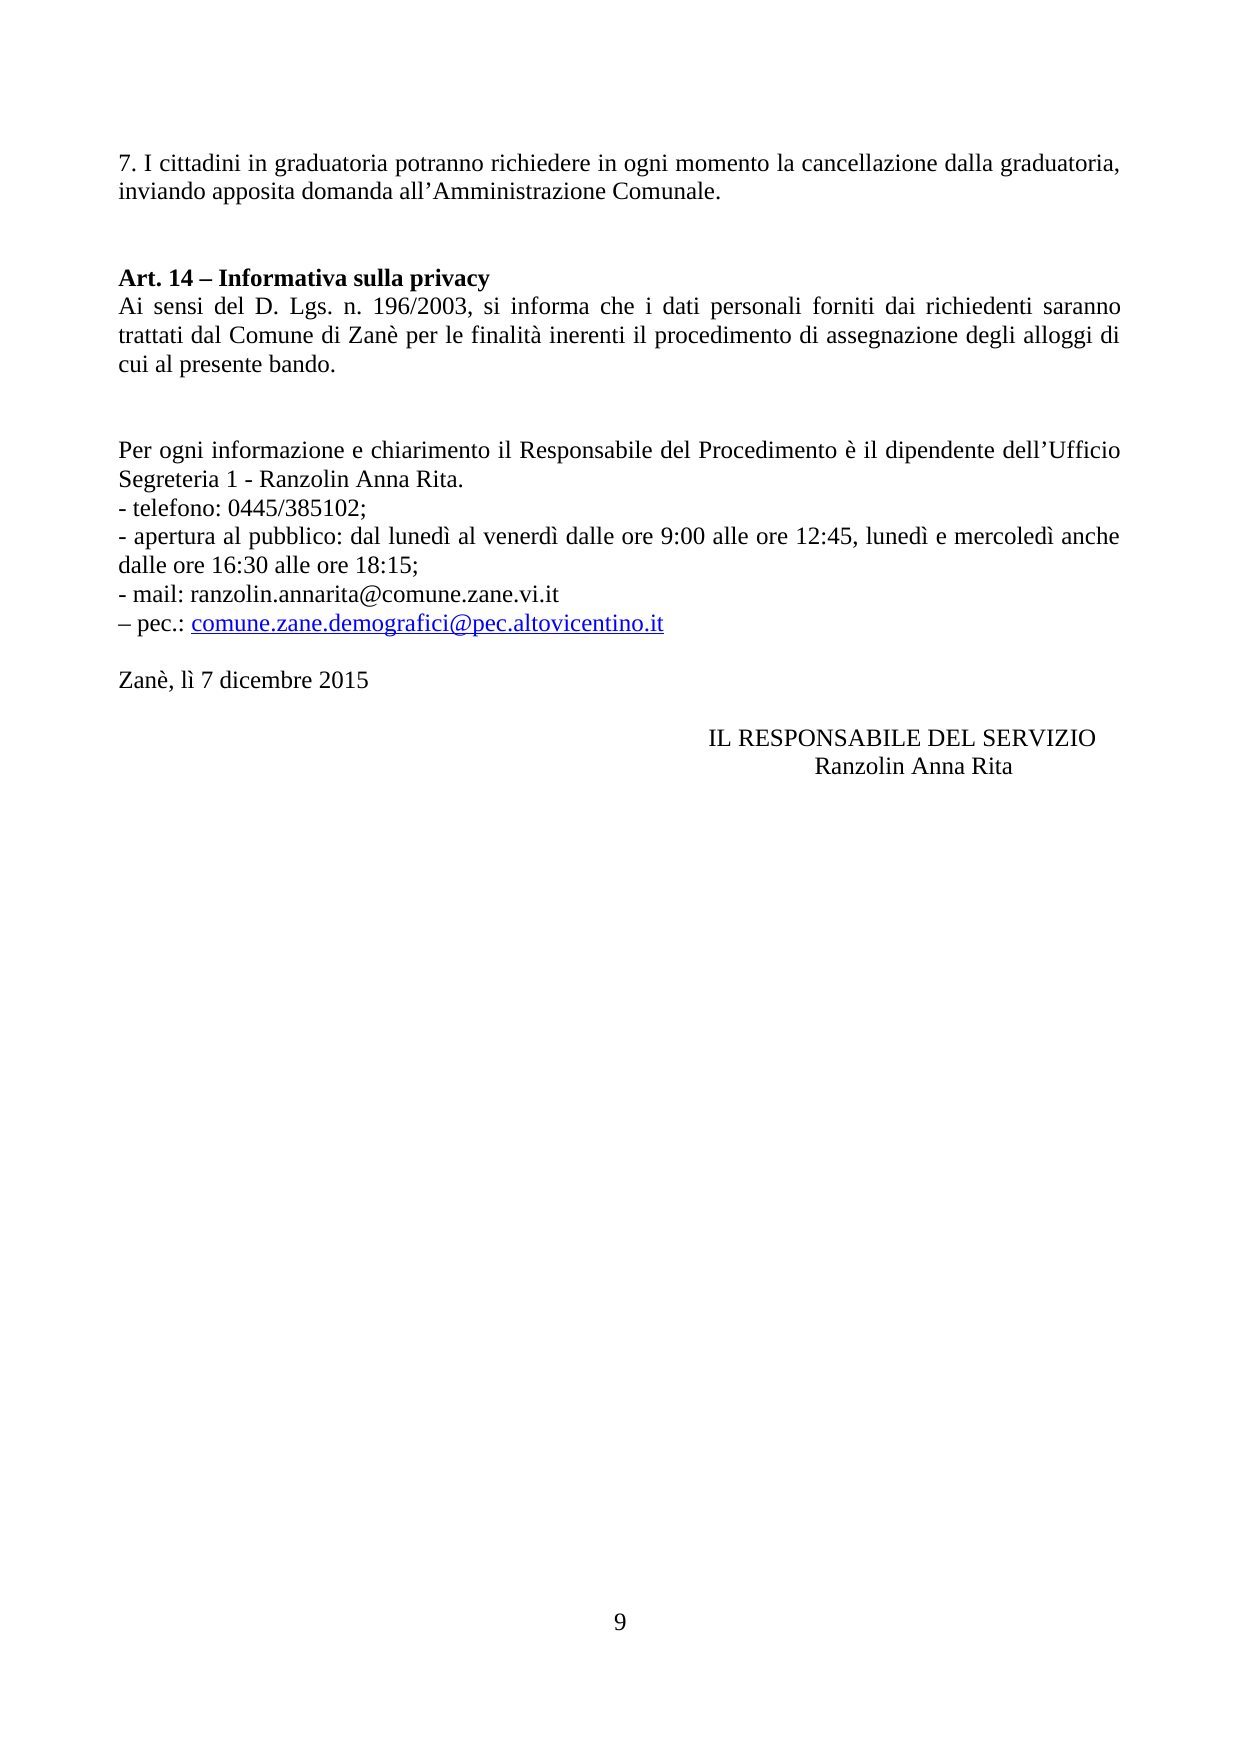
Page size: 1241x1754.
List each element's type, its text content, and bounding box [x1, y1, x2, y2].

text - mail: ranzolin.annarita@comune.zane.vi.it [118, 579, 1122, 608]
text Zanè, lì 7 dicembre 2015 [118, 665, 1122, 694]
text - apertura al pubblico: dal lunedì al venerdì dalle ore 9:00 alle ore 12:45, lunedì e mercoledì anche dalle ore 16:30 alle ore 18:15; [118, 521, 1122, 579]
text Art. 14 – Informativa sulla privacy [118, 263, 1122, 291]
text 7. I cittadini in graduatoria potranno richiedere in ogni momento la cancellazione dalla graduatoria, inviando apposita domanda all’Amministrazione Comunale. [118, 148, 1122, 205]
text - telefono: 0445/385102; [118, 493, 1122, 521]
text Ai sensi del D. Lgs. n. 196/2003, si informa che i dati personali forniti dai richiedenti saranno trattati dal Comune di Zanè per le finalità inerenti il procedimento di assegnazione degli alloggi di cui al presente bando. [118, 291, 1122, 378]
text – pec.: comune.zane.demografici@pec.altovicentino.it [118, 608, 1122, 636]
text Per ogni informazione e chiarimento il Responsabile del Procedimento è il dipendente dell’Ufficio Segreteria 1 - Ranzolin Anna Rita. [118, 435, 1122, 493]
text Ranzolin Anna Rita [118, 751, 1122, 780]
text IL RESPONSABILE DEL SERVIZIO [118, 723, 1122, 751]
